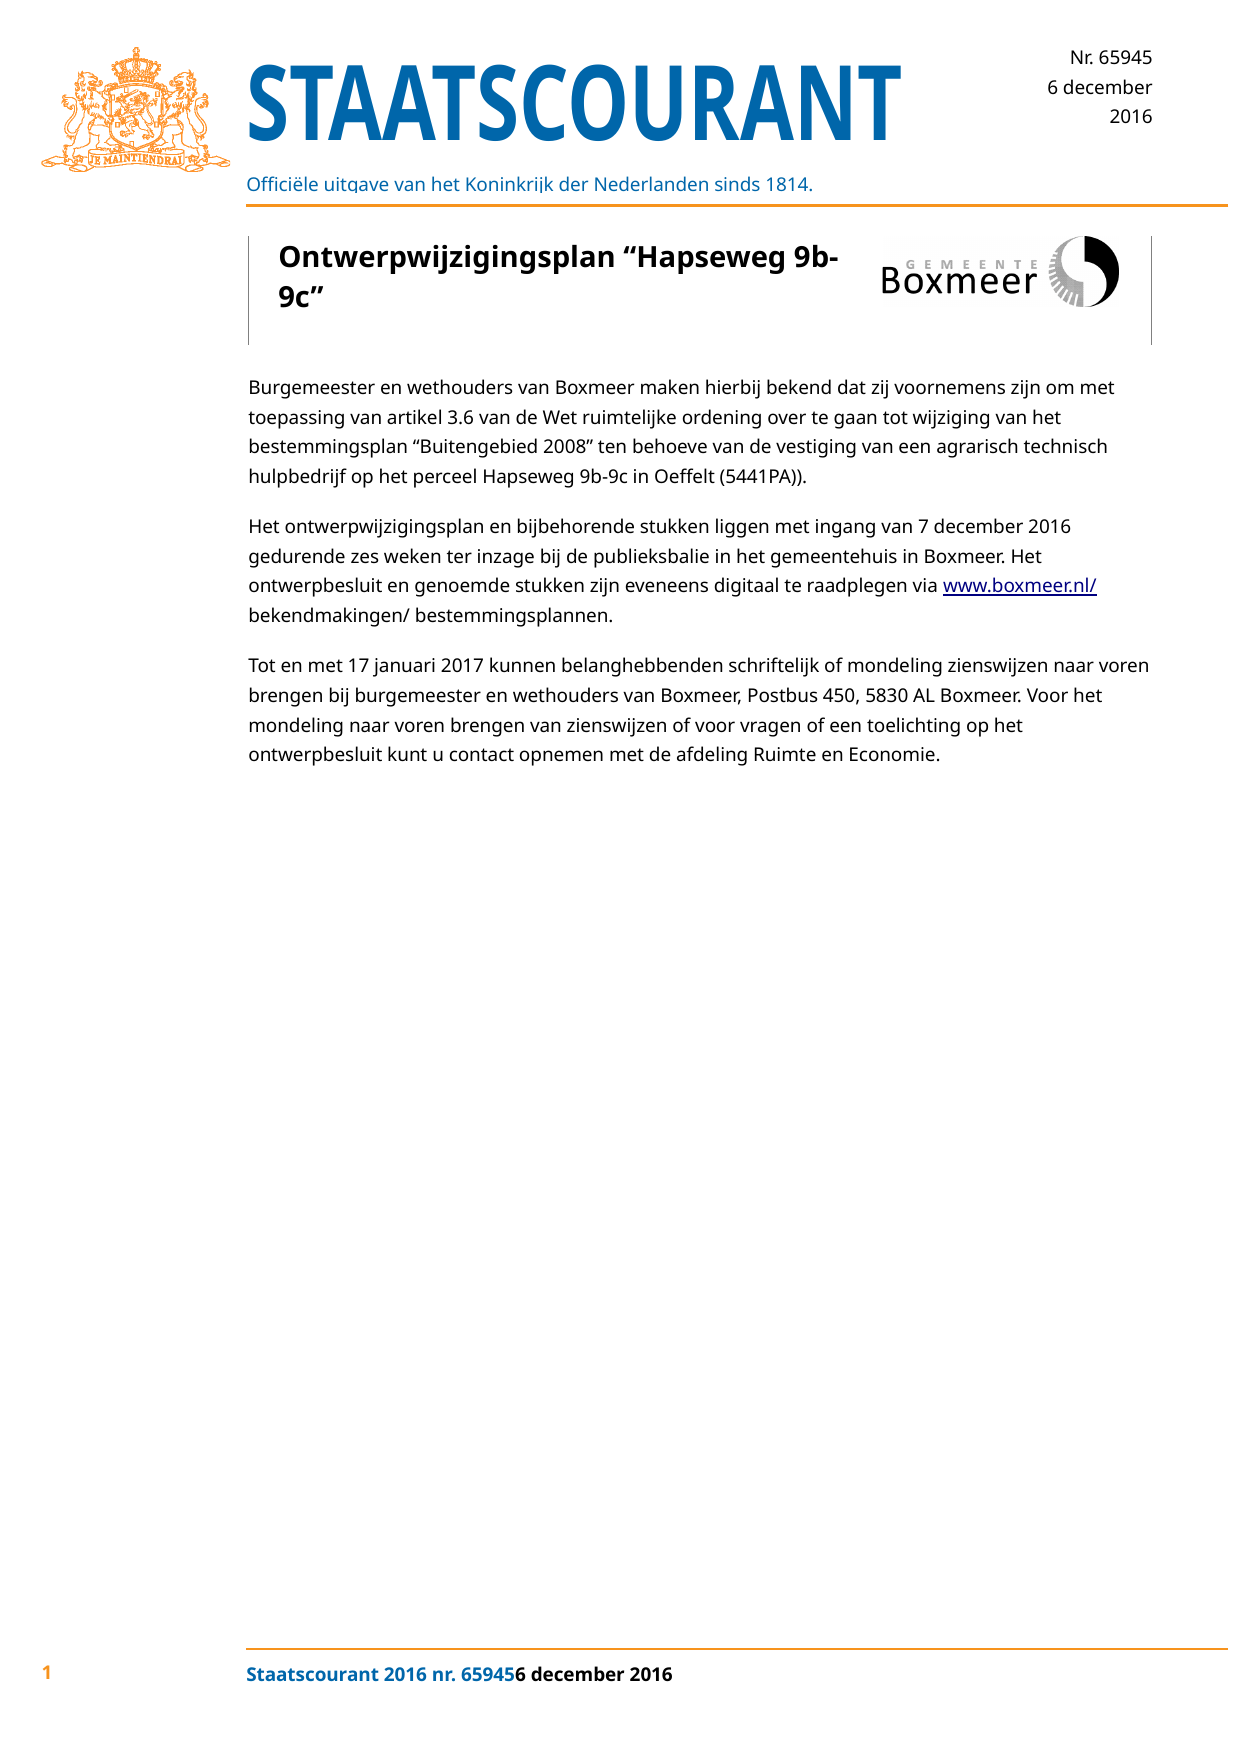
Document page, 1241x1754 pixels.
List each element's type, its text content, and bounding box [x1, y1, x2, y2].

text Het ontwerpwijzigingsplan en bijbehorende stukken liggen met ingang van 7 december 2016 gedurende zes weken ter inzage bij de publieksbalie in het gemeentehuis in Boxmeer. Het ontwerpbesluit en genoemde stukken zijn eveneens digitaal te raadplegen via www.boxmeer.nl/ bekendmakingen/ bestemmingsplannen. [248, 513, 1152, 628]
text Tot en met 17 januari 2017 kunnen belanghebbenden schriftelijk of mondeling zienswijzen naar voren brengen bij burgemeester en wethouders van Boxmeer, Postbus 450, 5830 AL Boxmeer. Voor het mondeling naar voren brengen van zienswijzen of voor vragen of een toelichting op het ontwerpbesluit kunt u contact opnemen met de afdeling Ruimte en Economie. [248, 653, 1152, 767]
text Burgemeester en wethouders van Boxmeer maken hierbij bekend dat zij voornemens zijn om met toepassing van artikel 3.6 van de Wet ruimtelijke ordening over te gaan tot wijziging van het bestemmingsplan “Buitengebied 2008” ten behoeve van de vestiging van een agrarisch technisch hulpbedrijf op het perceel Hapseweg 9b-9c in Oeffelt (5441PA)). [248, 374, 1152, 489]
table_header [850, 236, 1151, 345]
table_header Ontwerpwijzigingsplan “Hapseweg 9b-9c” [249, 236, 850, 345]
picture [41, 47, 231, 172]
picture [882, 236, 1119, 307]
